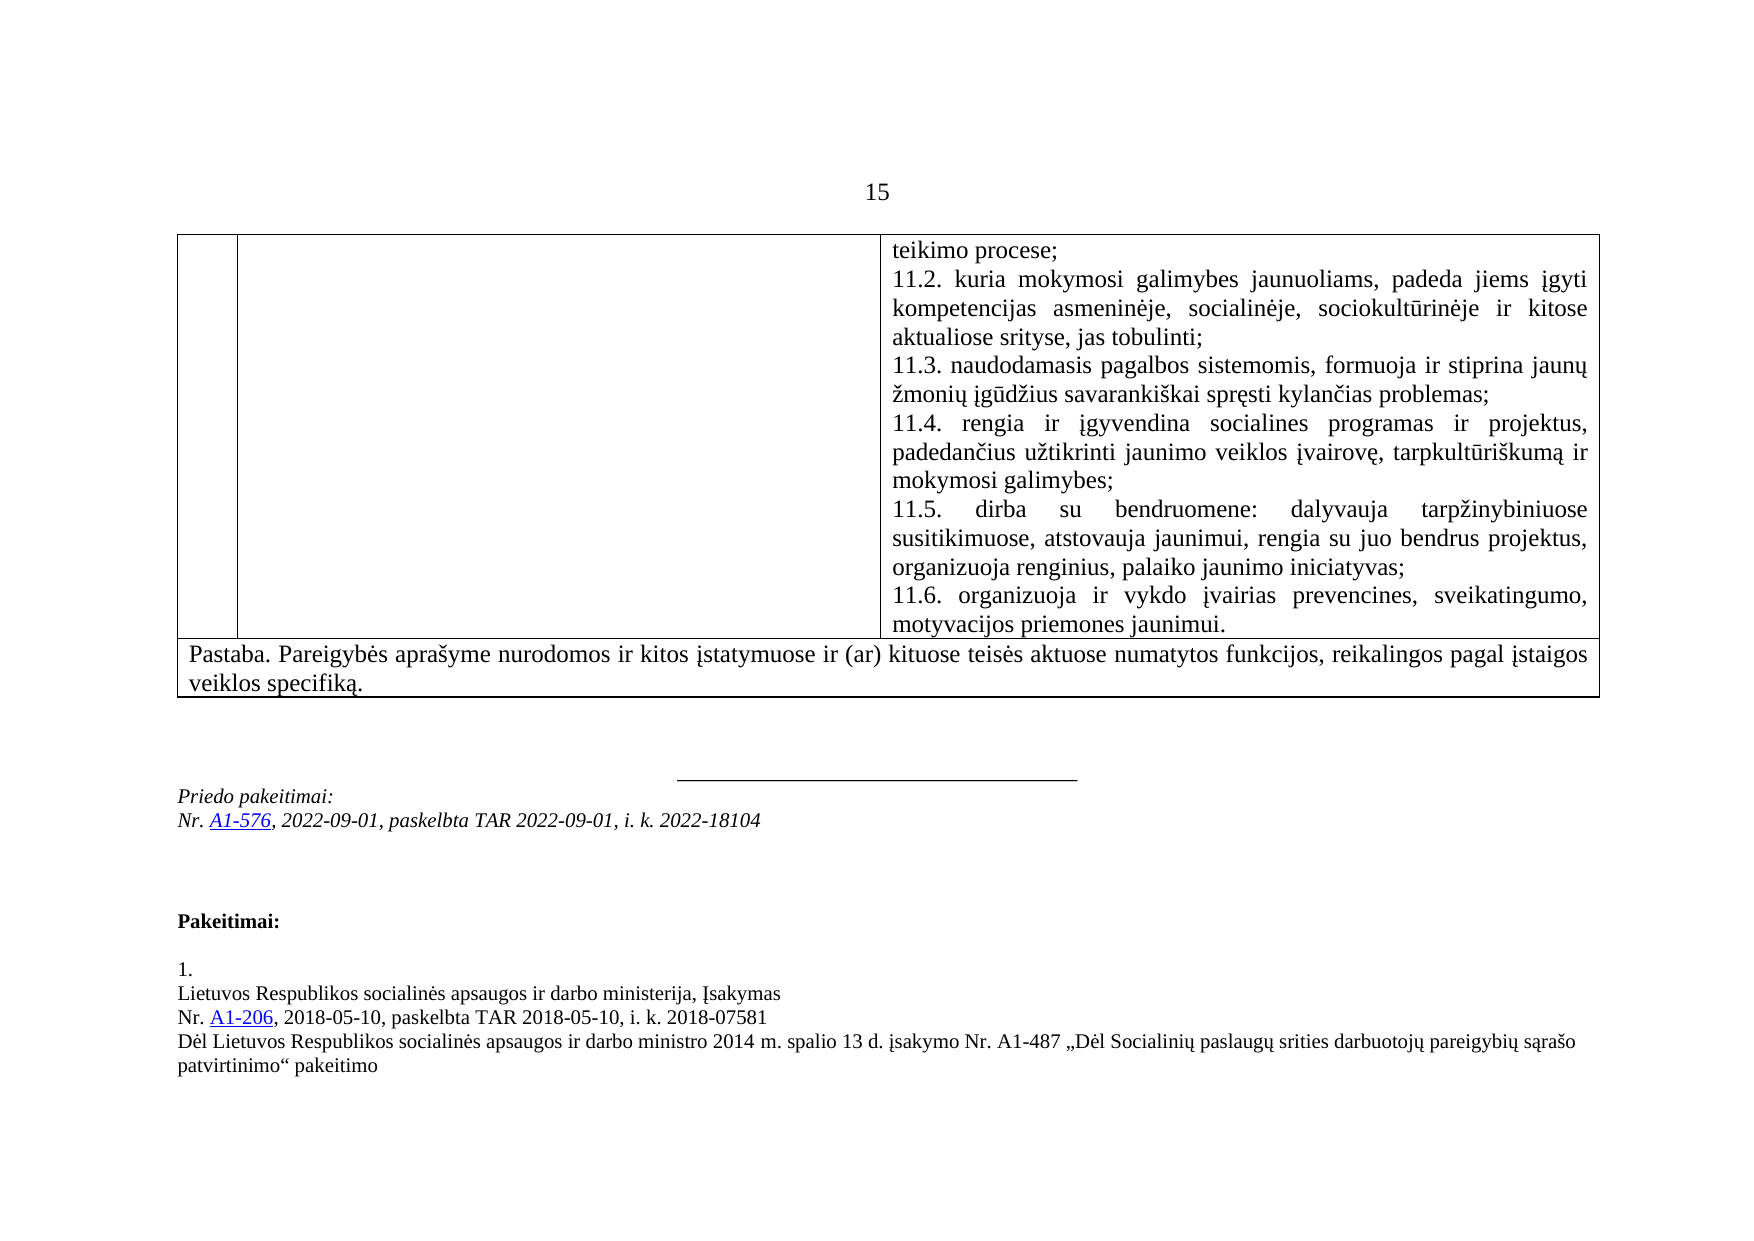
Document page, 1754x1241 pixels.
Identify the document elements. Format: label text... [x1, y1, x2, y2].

text Dėl Lietuvos Respublikos socialinės apsaugos ir darbo ministro 2014 m. spalio 13 d. įsakymo Nr. A1-487 „Dėl Socialinių paslaugų srities darbuotojų pareigybių sąrašo patvirtinimo“ pakeitimo [177, 1029, 1577, 1077]
table_cell [178, 235, 237, 638]
text Nr. A1-576, 2022-09-01, paskelbta TAR 2022-09-01, i. k. 2022-18104 [177, 808, 1577, 832]
text 1. [177, 957, 1577, 981]
text Nr. A1-206, 2018-05-10, paskelbta TAR 2018-05-10, i. k. 2018-07581 [177, 1005, 1577, 1029]
table_cell [238, 235, 880, 638]
text Lietuvos Respublikos socialinės apsaugos ir darbo ministerija, Įsakymas [177, 981, 1577, 1005]
text Priedo pakeitimai: [177, 784, 1577, 808]
table_cell Pastaba. Pareigybės aprašyme nurodomos ir kitos įstatymuose ir (ar) kituose teisės aktuose numatytos funkcijos, reikalingos pagal įstaigos veiklos specifiką. [178, 639, 1599, 696]
table_cell teikimo procese; 11.2. kuria mokymosi galimybes jaunuoliams, padeda jiems įgyti kompetencijas asmeninėje, socialinėje, sociokultūrinėje ir kitose aktualiose srityse, jas tobulinti; 11.3. naudodamasis pagalbos sistemomis, formuoja ir stiprina jaunų žmonių įgūdžius savarankiškai spręsti kylančias problemas; 11.4. rengia ir įgyvendina socialines programas ir projektus, padedančius užtikrinti jaunimo veiklos įvairovę, tarpkultūriškumą ir mokymosi galimybes; 11.5. dirba su bendruomene: dalyvauja tarpžinybiniuose susitikimuose, atstovauja jaunimui, rengia su juo bendrus projektus, organizuoja renginius, palaiko jaunimo iniciatyvas; 11.6. organizuoja ir vykdo įvairias prevencines, sveikatingumo, motyvacijos priemones jaunimui. [881, 235, 1599, 638]
text ________________________________ [177, 755, 1577, 784]
text Pakeitimai: [177, 909, 1577, 933]
